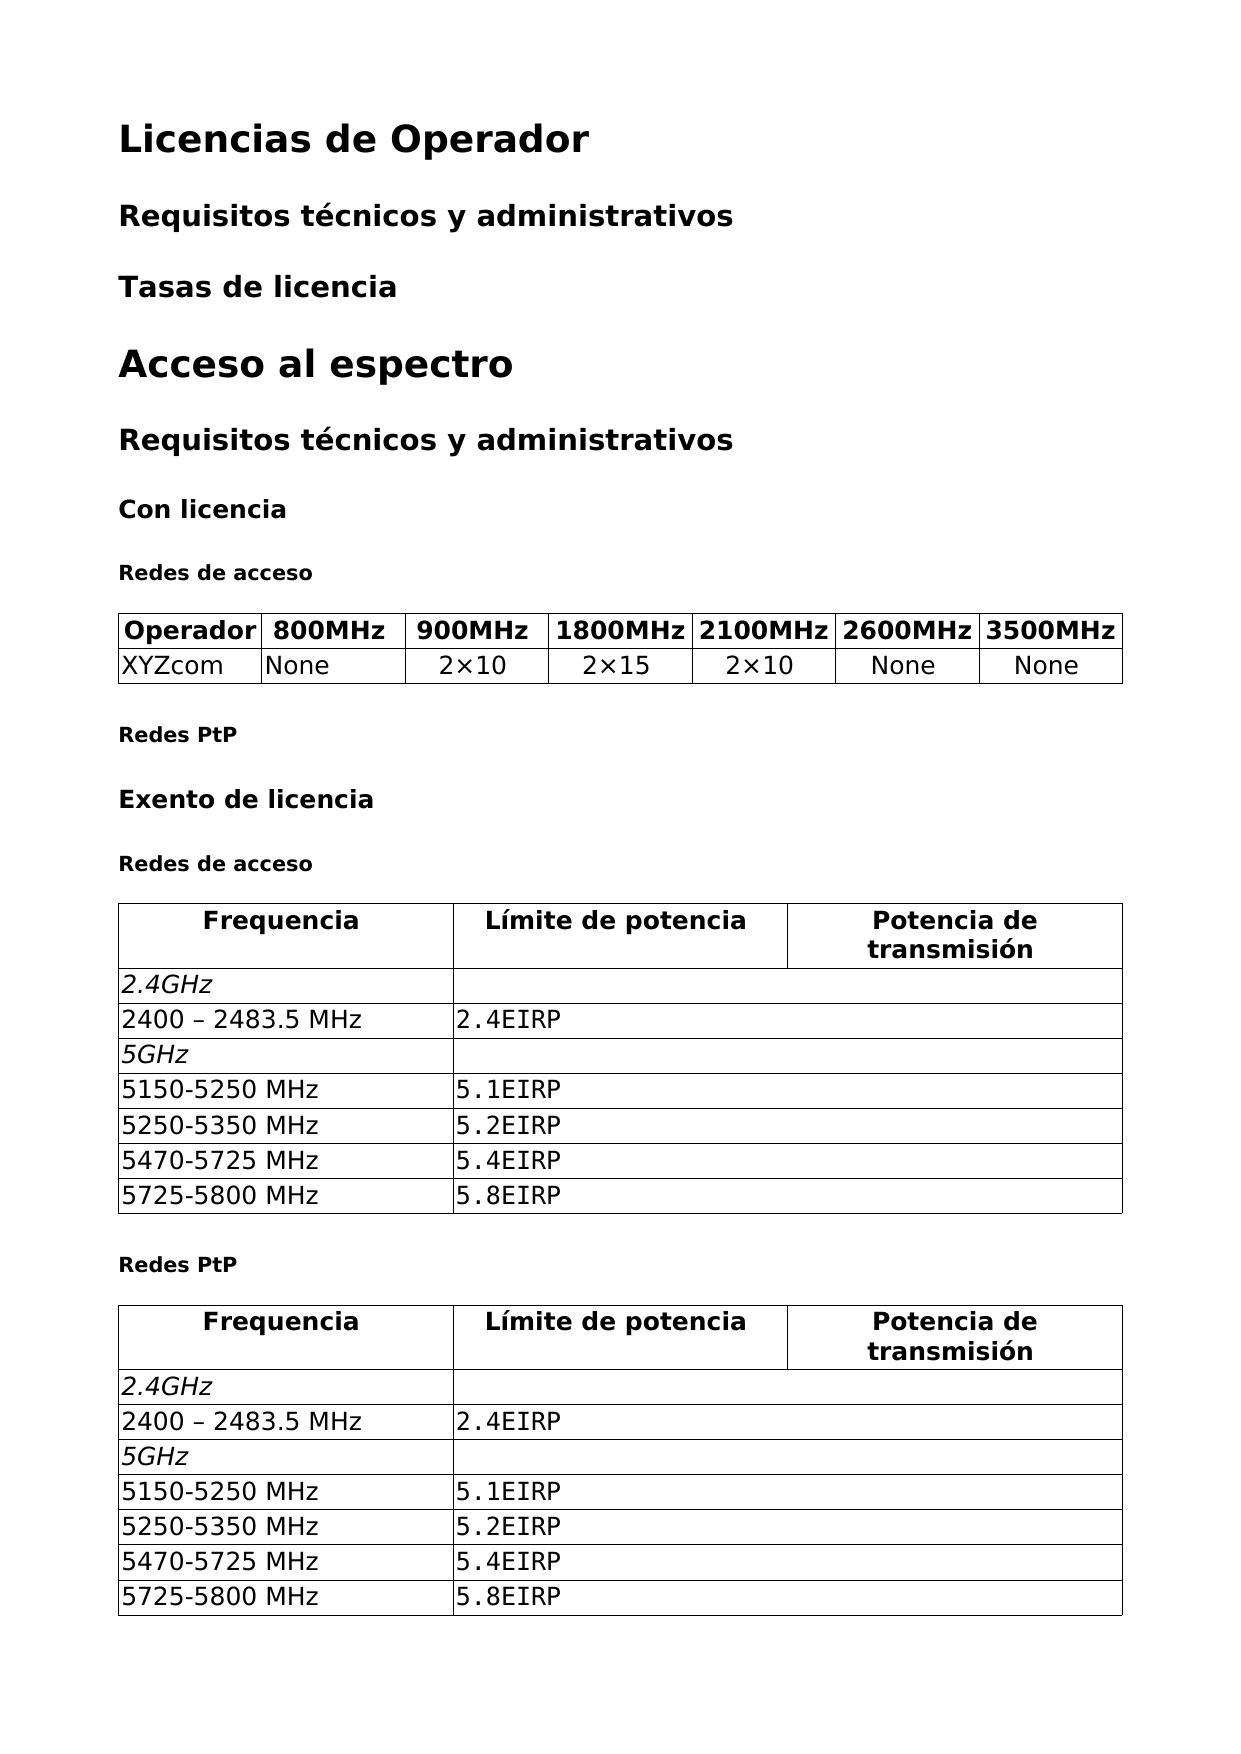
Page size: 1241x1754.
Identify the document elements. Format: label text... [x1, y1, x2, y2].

table_cell None [836, 649, 979, 683]
table_header Potencia de transmisión [788, 1306, 1122, 1369]
subtitle Requisitos técnicos y administrativos [118, 199, 1122, 233]
table_header 900MHz [406, 614, 548, 648]
subtitle Requisitos técnicos y administrativos [118, 423, 1122, 457]
table_header Frequencia [119, 904, 453, 967]
table_cell 5.1EIRP [454, 1475, 1122, 1509]
table_header Operador [119, 614, 261, 648]
table_header 2100MHz [693, 614, 835, 648]
table_header Potencia de transmisión [788, 904, 1122, 967]
subtitle Acceso al espectro [118, 342, 1122, 386]
subtitle Exento de licencia [118, 785, 1122, 814]
table_cell 5470-5725 MHz [119, 1545, 453, 1579]
table_cell 2.4EIRP [454, 1405, 1122, 1439]
table_cell 5GHz [119, 1440, 453, 1474]
table_cell 5.2EIRP [454, 1510, 1122, 1544]
table_cell 2.4EIRP [454, 1004, 1122, 1038]
table_header 3500MHz [980, 614, 1122, 648]
table_header Frequencia [119, 1306, 453, 1369]
table_cell 5.8EIRP [454, 1179, 1122, 1213]
table_cell 2.4GHz [119, 969, 453, 1002]
table_cell 5.2EIRP [454, 1109, 1122, 1143]
table_cell 5250-5350 MHz [119, 1510, 453, 1544]
table_cell None [262, 649, 405, 683]
table_cell [454, 1370, 1122, 1404]
table_cell 5.4EIRP [454, 1545, 1122, 1579]
table_header Límite de potencia [454, 1306, 787, 1369]
table_header 800MHz [262, 614, 405, 648]
table_cell 5470-5725 MHz [119, 1144, 453, 1178]
table_cell 2400 – 2483.5 MHz [119, 1405, 453, 1439]
table_header 1800MHz [549, 614, 692, 648]
table_header 2600MHz [836, 614, 979, 648]
table_header Límite de potencia [454, 904, 787, 967]
table_cell 2×15 [549, 649, 692, 683]
table_cell None [980, 649, 1122, 683]
subtitle Redes PtP [118, 723, 1122, 747]
subtitle Redes PtP [118, 1253, 1122, 1277]
table_cell 2.4GHz [119, 1370, 453, 1404]
subtitle Licencias de Operador [118, 118, 1122, 162]
subtitle Redes de acceso [118, 561, 1122, 586]
subtitle Redes de acceso [118, 852, 1122, 876]
table_cell 5150-5250 MHz [119, 1475, 453, 1509]
table_cell 2×10 [406, 649, 548, 683]
table_cell 5250-5350 MHz [119, 1109, 453, 1143]
table_cell 2400 – 2483.5 MHz [119, 1004, 453, 1038]
table_cell [454, 1440, 1122, 1474]
table_cell [454, 969, 1122, 1002]
table_cell XYZcom [119, 649, 261, 683]
table_cell 5.8EIRP [454, 1581, 1122, 1614]
table_cell [454, 1039, 1122, 1073]
table_cell 5.1EIRP [454, 1074, 1122, 1108]
subtitle Tasas de licencia [118, 271, 1122, 305]
table_cell 2×10 [693, 649, 835, 683]
table_cell 5725-5800 MHz [119, 1179, 453, 1213]
table_cell 5725-5800 MHz [119, 1581, 453, 1614]
table_cell 5GHz [119, 1039, 453, 1073]
table_cell 5150-5250 MHz [119, 1074, 453, 1108]
table_cell 5.4EIRP [454, 1144, 1122, 1178]
subtitle Con licencia [118, 495, 1122, 524]
